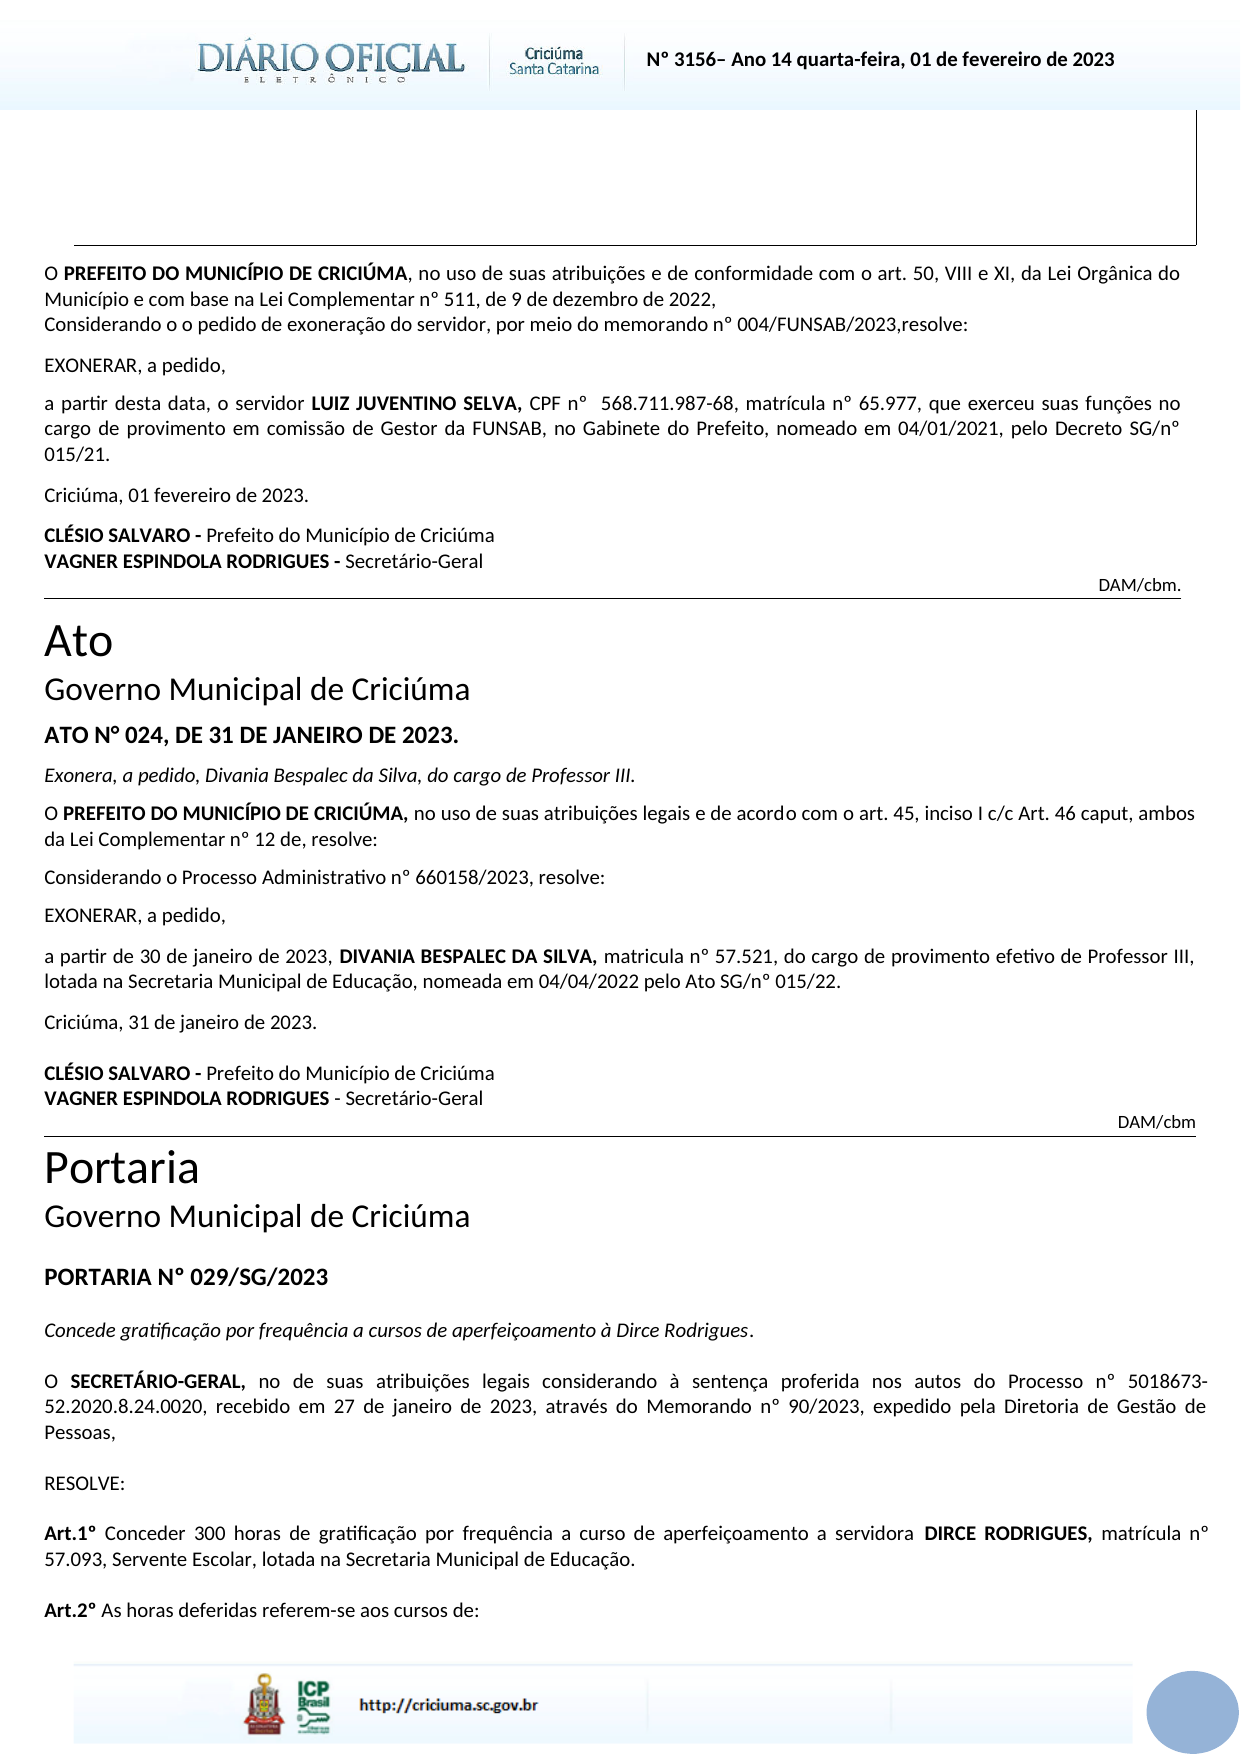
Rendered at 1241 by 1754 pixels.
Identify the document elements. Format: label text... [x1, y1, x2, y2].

text a partir de 30 de janeiro de 2023, DIVANIA BESPALEC DA SILVA, matricula nº 57.521, do cargo de provimento efetivo de Professor III, lotada na Secretaria Municipal de Educação, nomeada em 04/04/2022 pelo Ato SG/nº 015/22. [44, 943, 1196, 994]
text Governo Municipal de Criciúma [44, 1195, 1196, 1236]
text DAM/cbm [44, 1111, 1196, 1136]
text ATO N° 024, DE 31 DE JANEIRO DE 2023. [44, 719, 1181, 749]
text Concede gratificação por frequência a cursos de aperfeiçoamento à Dirce Rodrigues. [44, 1317, 1209, 1343]
text Portaria [44, 1137, 1196, 1195]
text Criciúma, 01 fevereiro de 2023. [44, 482, 1196, 507]
text Art.2º As horas deferidas referem-se aos cursos de: [44, 1597, 1209, 1622]
text Governo Municipal de Criciúma [44, 668, 1196, 709]
text PORTARIA Nº 029/SG/2023 [44, 1261, 1196, 1292]
text Art.1º Conceder 300 horas de gratificação por frequência a curso de aperfeiçoamento a servidora DIRCE RODRIGUES, matrícula nº 57.093, Servente Escolar, lotada na Secretaria Municipal de Educação. [44, 1521, 1209, 1571]
text Criciúma, 31 de janeiro de 2023. [44, 1009, 1171, 1034]
text DAM/cbm. [44, 573, 1181, 598]
text Exonera, a pedido, Divania Bespalec da Silva, do cargo de Professor III. [44, 762, 1196, 788]
text Considerando o o pedido de exoneração do servidor, por meio do memorando nº 004/FUNSAB/2023,resolve: [44, 311, 1181, 337]
text VAGNER ESPINDOLA RODRIGUES - Secretário-Geral [44, 1085, 1240, 1111]
text EXONERAR, a pedido, [44, 352, 1181, 377]
text VAGNER ESPINDOLA RODRIGUES - Secretário-Geral [44, 548, 1196, 573]
text CLÉSIO SALVARO - Prefeito do Município de Criciúma [44, 1060, 1240, 1085]
text EXONERAR, a pedido, [44, 902, 1196, 927]
text O PREFEITO DO MUNICÍPIO DE CRICIÚMA, no uso de suas atribuições legais e de acordo com o art. 45, inciso I c/c Art. 46 caput, ambos da Lei Complementar nº 12 de, resolve: [44, 800, 1196, 851]
text a partir desta data, o servidor LUIZ JUVENTINO SELVA, CPF nº 568.711.987-68, matrícula nº 65.977, que exerceu suas funções no cargo de provimento em comissão de Gestor da FUNSAB, no Gabinete do Prefeito, nomeado em 04/01/2021, pelo Decreto SG/nº 015/21. [44, 390, 1181, 466]
text RESOLVE: [44, 1470, 1209, 1495]
text Ato [44, 609, 1196, 668]
text CLÉSIO SALVARO - Prefeito do Município de Criciúma [44, 522, 1196, 548]
text O SECRETÁRIO-GERAL, no de suas atribuições legais considerando à sentença proferida nos autos do Processo nº 5018673-52.2020.8.24.0020, recebido em 27 de janeiro de 2023, através do Memorando nº 90/2023, expedido pela Diretoria de Gestão de Pessoas, [44, 1368, 1209, 1444]
text O PREFEITO DO MUNICÍPIO DE CRICIÚMA, no uso de suas atribuições e de conformidade com o art. 50, VIII e XI, da Lei Orgânica do Município e com base na Lei Complementar nº 511, de 9 de dezembro de 2022, [44, 261, 1181, 311]
text Considerando o Processo Administrativo nº 660158/2023, resolve: [44, 864, 1181, 889]
